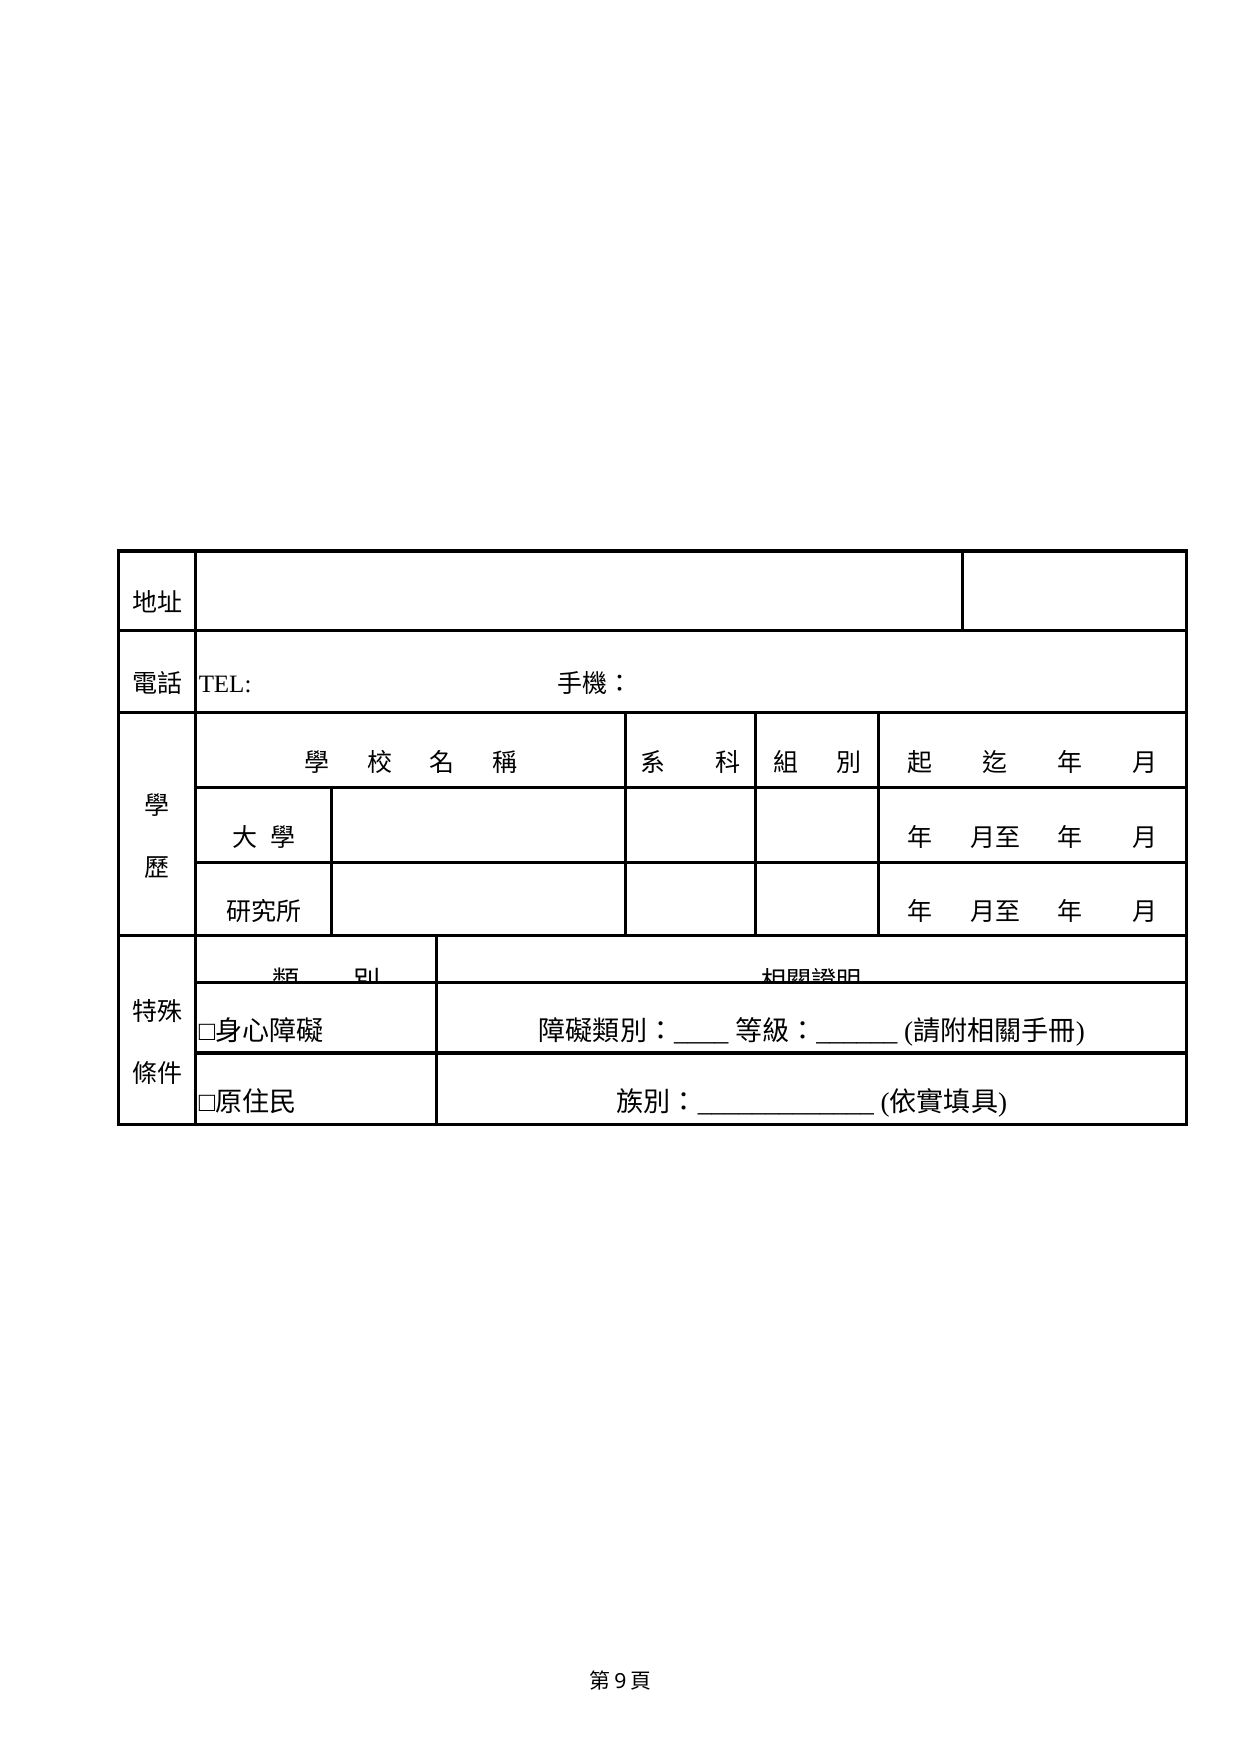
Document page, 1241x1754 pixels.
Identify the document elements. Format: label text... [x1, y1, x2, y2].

table_cell 族別：_____________ (依實填具) [438, 1055, 1185, 1123]
table_cell TEL: 手機： [197, 632, 1185, 711]
table_cell [757, 864, 877, 934]
table_cell 組 別 [757, 714, 877, 786]
table_cell 年 月至 年 月 [880, 789, 1185, 861]
table_cell 類 別 [197, 937, 435, 981]
table_cell 相關證明 [438, 937, 1185, 981]
table_cell [757, 789, 877, 861]
table_cell 大 學 [197, 789, 330, 861]
table_cell [627, 789, 754, 861]
table_cell 地址 [120, 553, 194, 629]
table_cell □原住民 [197, 1055, 435, 1123]
table_cell 電話 [120, 632, 194, 711]
table_cell [627, 864, 754, 934]
table_header [964, 553, 1185, 629]
table_cell 系 科 [627, 714, 754, 786]
table_cell 特殊條件 [120, 937, 194, 1123]
table_cell □身心障礙 [197, 984, 435, 1051]
table_cell 研究所 [197, 864, 330, 934]
table_cell 起 迄 年 月 [880, 714, 1185, 786]
table_cell 年 月至 年 月 [880, 864, 1185, 934]
table_cell [333, 864, 624, 934]
table_cell [333, 789, 624, 861]
table_cell 障礙類別：____ 等級：______ (請附相關手冊) [438, 984, 1185, 1051]
table_cell [197, 553, 961, 629]
table_cell 學 歷 [120, 714, 194, 934]
table_cell 學 校 名 稱 [197, 714, 624, 786]
